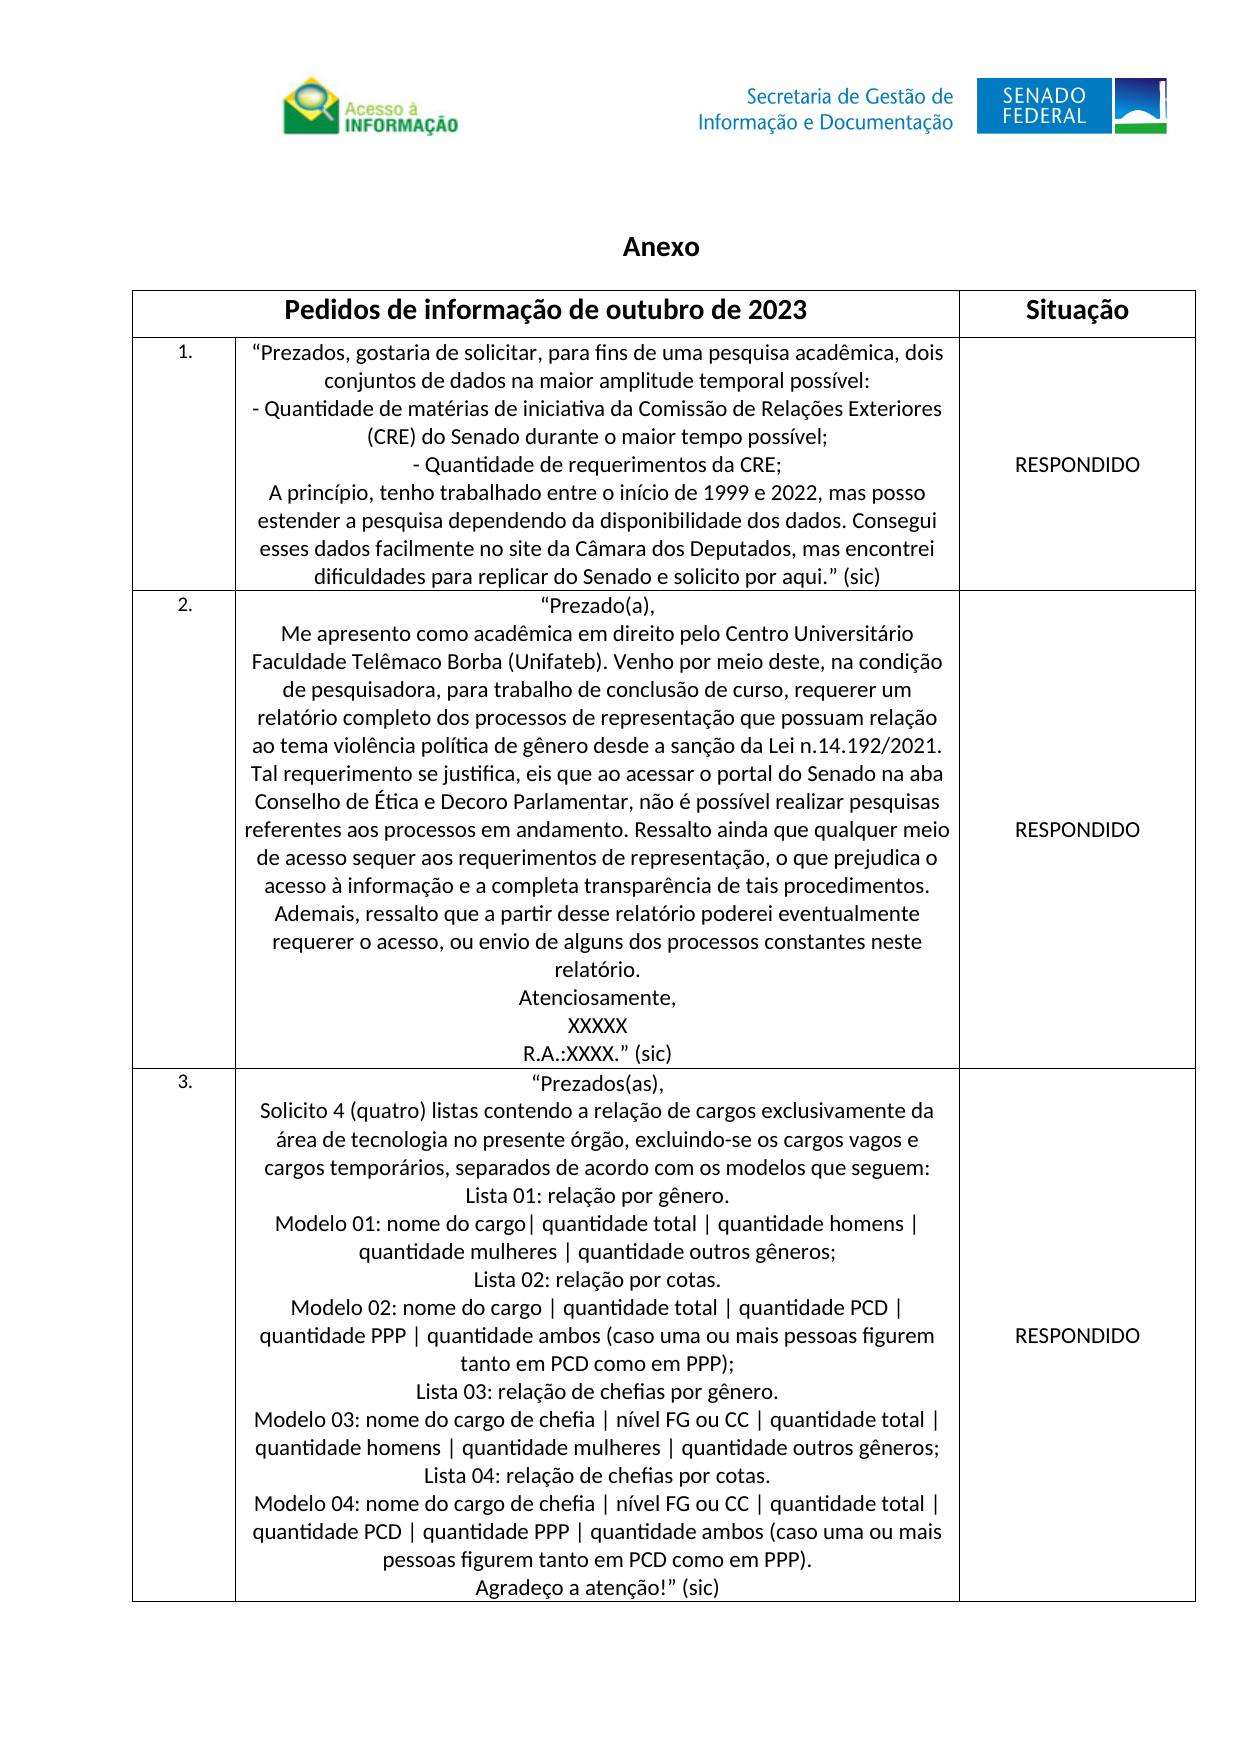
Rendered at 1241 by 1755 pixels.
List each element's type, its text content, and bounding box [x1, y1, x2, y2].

text Anexo [266, 228, 1063, 264]
table_cell “Prezado(a), Me apresento como acadêmica em direito pelo Centro Universitário Faculdade Telêmaco Borba (Unifateb). Venho por meio deste, na condição de pesquisadora, para trabalho de conclusão de curso, requerer um relatório completo dos processos de representação que possuam relação ao tema violência política de gênero desde a sanção da Lei n.14.192/2021. Tal requerimento se justifica, eis que ao acessar o portal do Senado na aba Conselho de Ética e Decoro Parlamentar, não é possível realizar pesquisas referentes aos processos em andamento. Ressalto ainda que qualquer meio de acesso sequer aos requerimentos de representação, o que prejudica o acesso à informação e a completa transparência de tais procedimentos. Ademais, ressalto que a partir desse relatório poderei eventualmente requerer o acesso, ou envio de alguns dos processos constantes neste relatório. Atenciosamente, XXXXX R.A.:XXXX.” (sic) [236, 591, 959, 1068]
table_cell “Prezados, gostaria de solicitar, para fins de uma pesquisa acadêmica, dois conjuntos de dados na maior amplitude temporal possível: - Quantidade de matérias de iniciativa da Comissão de Relações Exteriores (CRE) do Senado durante o maior tempo possível; - Quantidade de requerimentos da CRE; A princípio, tenho trabalhado entre o início de 1999 e 2022, mas posso estender a pesquisa dependendo da disponibilidade dos dados. Consegui esses dados facilmente no site da Câmara dos Deputados, mas encontrei dificuldades para replicar do Senado e solicito por aqui.” (sic) [236, 338, 959, 590]
table_header Situação [960, 291, 1195, 337]
table_header Pedidos de informação de outubro de 2023 [133, 291, 959, 337]
table_cell [133, 1069, 235, 1601]
table_cell [133, 591, 235, 1068]
table_cell RESPONDIDO [960, 338, 1195, 590]
table_cell RESPONDIDO [960, 591, 1195, 1068]
table_cell RESPONDIDO [960, 1069, 1195, 1601]
table_cell “Prezados(as), Solicito 4 (quatro) listas contendo a relação de cargos exclusivamente da área de tecnologia no presente órgão, excluindo-se os cargos vagos e cargos temporários, separados de acordo com os modelos que seguem: Lista 01: relação por gênero. Modelo 01: nome do cargo| quantidade total | quantidade homens | quantidade mulheres | quantidade outros gêneros; Lista 02: relação por cotas. Modelo 02: nome do cargo | quantidade total | quantidade PCD | quantidade PPP | quantidade ambos (caso uma ou mais pessoas figurem tanto em PCD como em PPP); Lista 03: relação de chefias por gênero. Modelo 03: nome do cargo de chefia | nível FG ou CC | quantidade total | quantidade homens | quantidade mulheres | quantidade outros gêneros; Lista 04: relação de chefias por cotas. Modelo 04: nome do cargo de chefia | nível FG ou CC | quantidade total | quantidade PCD | quantidade PPP | quantidade ambos (caso uma ou mais pessoas figurem tanto em PCD como em PPP). Agradeço a atenção!” (sic) [236, 1069, 959, 1601]
table_cell [133, 338, 235, 590]
